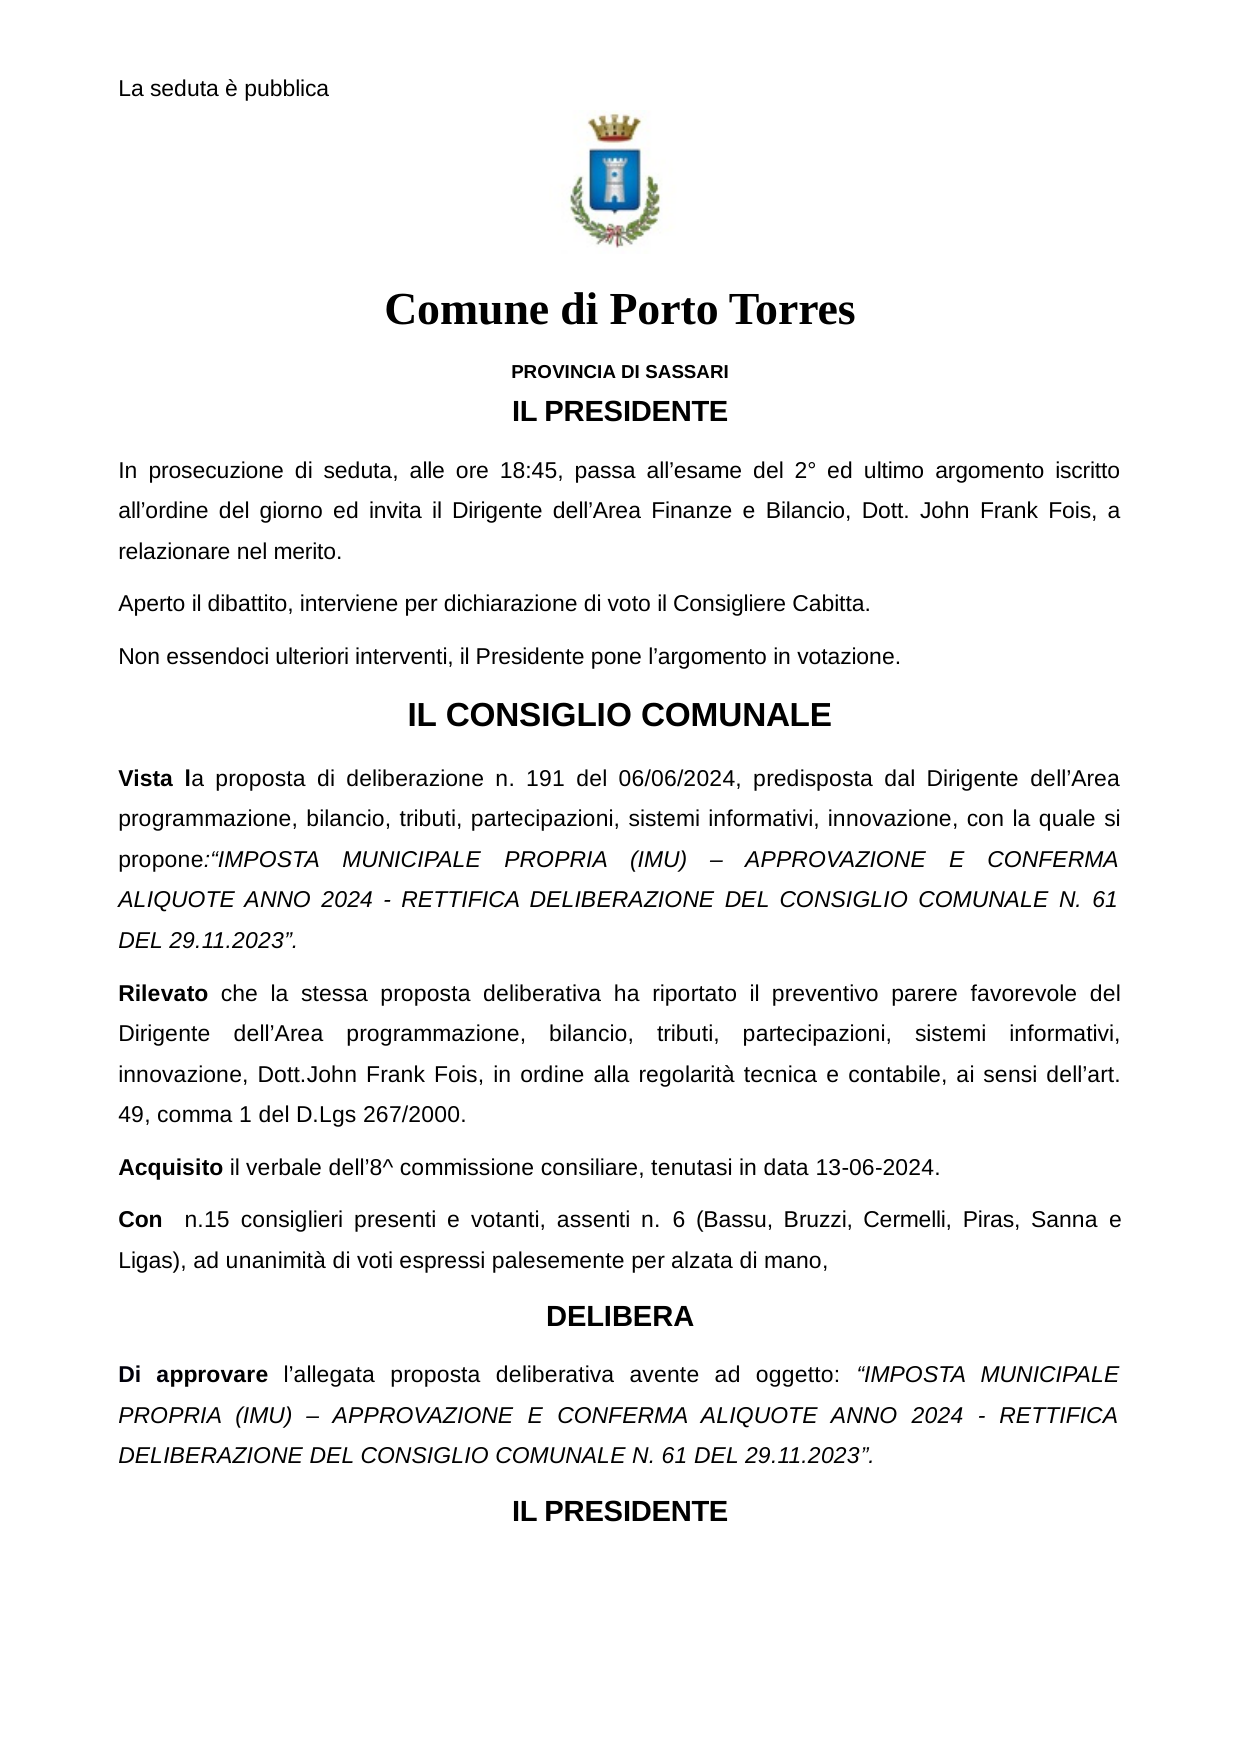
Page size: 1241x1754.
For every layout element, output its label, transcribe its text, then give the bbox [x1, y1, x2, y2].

subtitle Comune di Porto Torres [118, 281, 1122, 334]
text PROVINCIA DI SASSARI [118, 361, 1122, 382]
text IL PRESIDENTE [118, 394, 1122, 427]
text DELIBERA [118, 1298, 1122, 1332]
text Di approvare l’allegata proposta deliberativa avente ad oggetto: “IMPOSTA MUNICIPALE PROPRIA (IMU) – APPROVAZIONE E CONFERMA ALIQUOTE ANNO 2024 - RETTIFICA DELIBERAZIONE DEL CONSIGLIO COMUNALE N. 61 DEL 29.11.2023”. [118, 1361, 1122, 1469]
text Vista la proposta di deliberazione n. 191 del 06/06/2024, predisposta dal Dirigente dell’Area programmazione, bilancio, tributi, partecipazioni, sistemi informativi, innovazione, con la quale si propone:“IMPOSTA MUNICIPALE PROPRIA (IMU) – APPROVAZIONE E CONFERMA ALIQUOTE ANNO 2024 - RETTIFICA DELIBERAZIONE DEL CONSIGLIO COMUNALE N. 61 DEL 29.11.2023”. [118, 764, 1122, 953]
subtitle IL CONSIGLIO COMUNALE [118, 694, 1122, 733]
text Acquisito il verbale dell’8^ commissione consiliare, tenutasi in data 13-06-2024. [118, 1153, 1122, 1180]
text IL PRESIDENTE [118, 1494, 1122, 1528]
text In prosecuzione di seduta, alle ore 18:45, passa all’esame del 2° ed ultimo argomento iscritto all’ordine del giorno ed invita il Dirigente dell’Area Finanze e Bilancio, Dott. John Frank Fois, a relazionare nel merito. [118, 456, 1122, 564]
text Non essendoci ulteriori interventi, il Presidente pone l’argomento in votazione. [118, 642, 1122, 669]
text La seduta è pubblica [118, 74, 1122, 101]
text Aperto il dibattito, interviene per dichiarazione di voto il Consigliere Cabitta. [118, 589, 1122, 617]
text Con n.15 consiglieri presenti e votanti, assenti n. 6 (Bassu, Bruzzi, Cermelli, Piras, Sanna e Ligas), ad unanimità di voti espressi palesemente per alzata di mano, [118, 1206, 1122, 1273]
text Rilevato che la stessa proposta deliberativa ha riportato il preventivo parere favorevole del Dirigente dell’Area programmazione, bilancio, tributi, partecipazioni, sistemi informativi, innovazione, Dott.John Frank Fois, in ordine alla regolarità tecnica e contabile, ai sensi dell’art. 49, comma 1 del D.Lgs 267/2000. [118, 979, 1122, 1128]
picture [549, 110, 679, 254]
